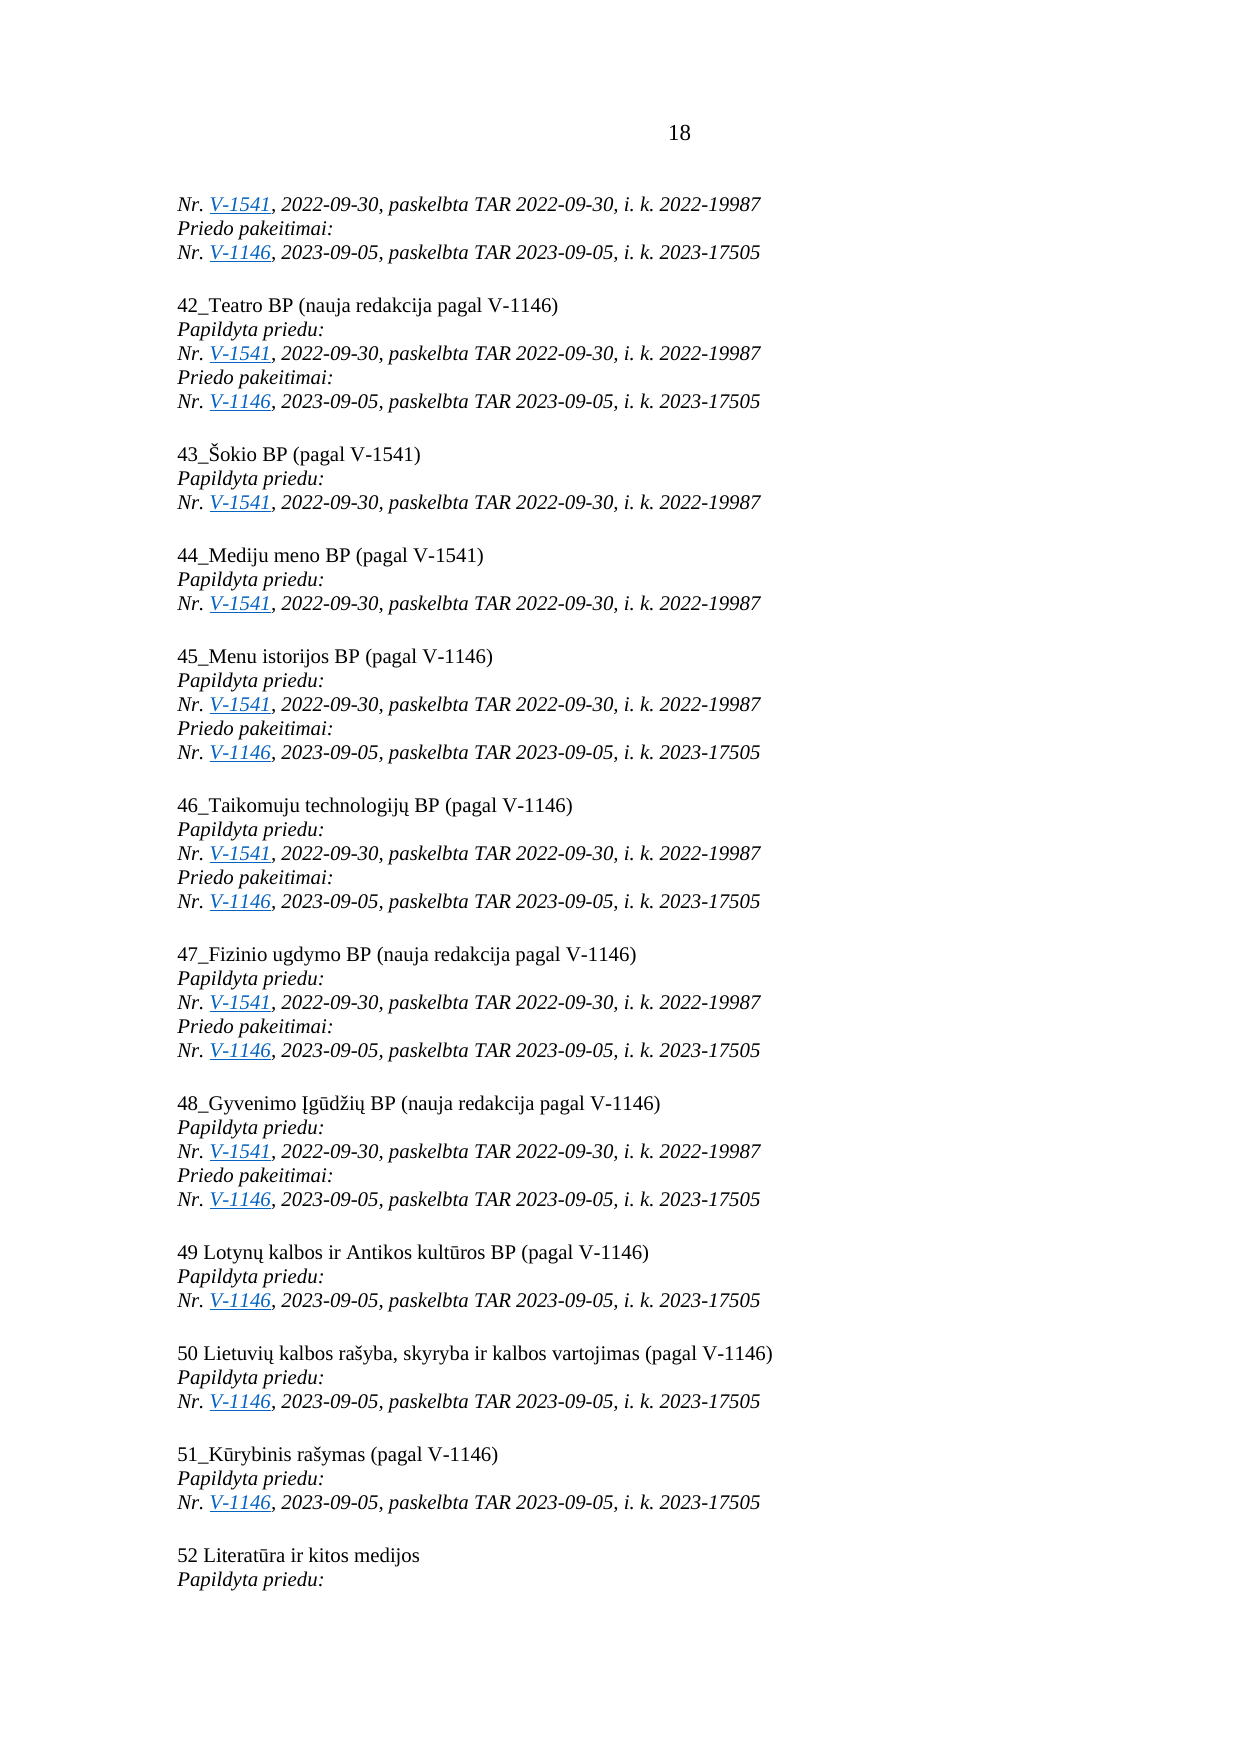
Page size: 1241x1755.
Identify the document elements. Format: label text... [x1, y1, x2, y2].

text Nr. V-1146, 2023-09-05, paskelbta TAR 2023-09-05, i. k. 2023-17505 [177, 1389, 1182, 1413]
text Papildyta priedu: [177, 317, 1182, 341]
text Papildyta priedu: [177, 1567, 1182, 1591]
text 46_Taikomuju technologijų BP (pagal V-1146) [177, 793, 1182, 817]
text Nr. V-1541, 2022-09-30, paskelbta TAR 2022-09-30, i. k. 2022-19987 [177, 192, 1182, 216]
text Nr. V-1541, 2022-09-30, paskelbta TAR 2022-09-30, i. k. 2022-19987 [177, 692, 1182, 716]
text 52 Literatūra ir kitos medijos [177, 1543, 1182, 1567]
text Nr. V-1146, 2023-09-05, paskelbta TAR 2023-09-05, i. k. 2023-17505 [177, 740, 1182, 764]
text 43_Šokio BP (pagal V-1541) [177, 442, 1182, 466]
text Papildyta priedu: [177, 1365, 1182, 1389]
text Priedo pakeitimai: [177, 1163, 1182, 1187]
text Priedo pakeitimai: [177, 865, 1182, 889]
text 50 Lietuvių kalbos rašyba, skyryba ir kalbos vartojimas (pagal V-1146) [177, 1341, 1182, 1365]
text Nr. V-1541, 2022-09-30, paskelbta TAR 2022-09-30, i. k. 2022-19987 [177, 341, 1182, 365]
text 48_Gyvenimo Įgūdžių BP (nauja redakcija pagal V-1146) [177, 1091, 1182, 1115]
text 44_Mediju meno BP (pagal V-1541) [177, 543, 1182, 567]
text Papildyta priedu: [177, 1466, 1182, 1490]
text Nr. V-1541, 2022-09-30, paskelbta TAR 2022-09-30, i. k. 2022-19987 [177, 990, 1182, 1014]
text Papildyta priedu: [177, 1115, 1182, 1139]
text Nr. V-1146, 2023-09-05, paskelbta TAR 2023-09-05, i. k. 2023-17505 [177, 1038, 1182, 1062]
text 47_Fizinio ugdymo BP (nauja redakcija pagal V-1146) [177, 942, 1182, 966]
text Nr. V-1146, 2023-09-05, paskelbta TAR 2023-09-05, i. k. 2023-17505 [177, 889, 1182, 913]
text Priedo pakeitimai: [177, 216, 1182, 240]
text Nr. V-1541, 2022-09-30, paskelbta TAR 2022-09-30, i. k. 2022-19987 [177, 1139, 1182, 1163]
text Papildyta priedu: [177, 1264, 1182, 1288]
text Nr. V-1146, 2023-09-05, paskelbta TAR 2023-09-05, i. k. 2023-17505 [177, 240, 1182, 264]
text Nr. V-1541, 2022-09-30, paskelbta TAR 2022-09-30, i. k. 2022-19987 [177, 591, 1182, 615]
text Papildyta priedu: [177, 817, 1182, 841]
text Nr. V-1541, 2022-09-30, paskelbta TAR 2022-09-30, i. k. 2022-19987 [177, 490, 1182, 514]
text Nr. V-1146, 2023-09-05, paskelbta TAR 2023-09-05, i. k. 2023-17505 [177, 1490, 1182, 1514]
text 51_Kūrybinis rašymas (pagal V-1146) [177, 1442, 1182, 1466]
text 45_Menu istorijos BP (pagal V-1146) [177, 644, 1182, 668]
text Nr. V-1541, 2022-09-30, paskelbta TAR 2022-09-30, i. k. 2022-19987 [177, 841, 1182, 865]
text Papildyta priedu: [177, 466, 1182, 490]
text Priedo pakeitimai: [177, 1014, 1182, 1038]
text Priedo pakeitimai: [177, 716, 1182, 740]
text 42_Teatro BP (nauja redakcija pagal V-1146) [177, 293, 1182, 317]
text Papildyta priedu: [177, 567, 1182, 591]
text 49 Lotynų kalbos ir Antikos kultūros BP (pagal V-1146) [177, 1240, 1182, 1264]
text Nr. V-1146, 2023-09-05, paskelbta TAR 2023-09-05, i. k. 2023-17505 [177, 389, 1182, 413]
text Nr. V-1146, 2023-09-05, paskelbta TAR 2023-09-05, i. k. 2023-17505 [177, 1187, 1182, 1211]
text Papildyta priedu: [177, 966, 1182, 990]
text Priedo pakeitimai: [177, 365, 1182, 389]
text Papildyta priedu: [177, 668, 1182, 692]
text Nr. V-1146, 2023-09-05, paskelbta TAR 2023-09-05, i. k. 2023-17505 [177, 1288, 1182, 1312]
